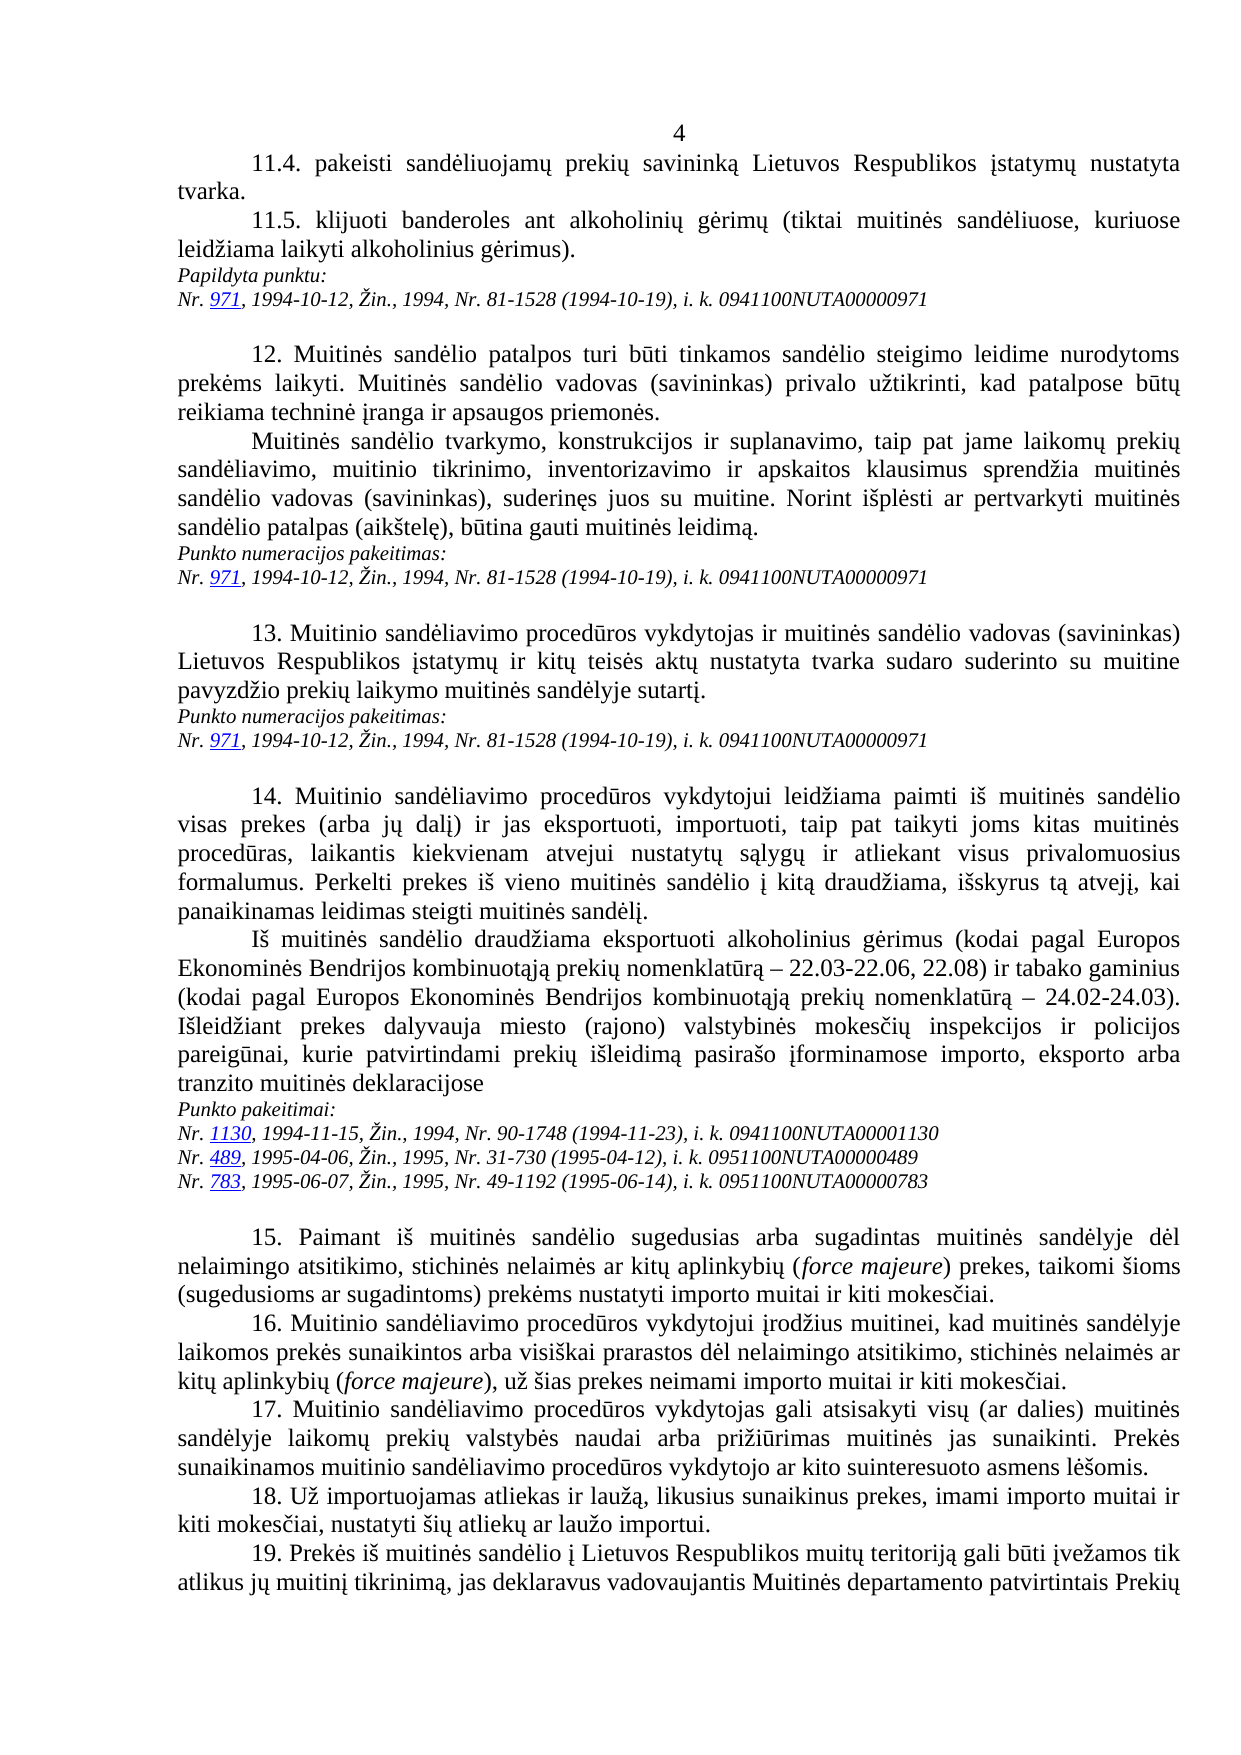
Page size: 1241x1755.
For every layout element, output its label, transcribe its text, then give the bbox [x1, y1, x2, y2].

text Nr. 971, 1994-10-12, Žin., 1994, Nr. 81-1528 (1994-10-19), i. k. 0941100NUTA00000971 [177, 287, 1181, 311]
text 14. Muitinio sandėliavimo procedūros vykdytojui leidžiama paimti iš muitinės sandėlio visas prekes (arba jų dalį) ir jas eksportuoti, importuoti, taip pat taikyti joms kitas muitinės procedūras, laikantis kiekvienam atvejui nustatytų sąlygų ir atliekant visus privalomuosius formalumus. Perkelti prekes iš vieno muitinės sandėlio į kitą draudžiama, išskyrus tą atvejį, kai panaikinamas leidimas steigti muitinės sandėlį. [177, 781, 1181, 924]
text 15. Paimant iš muitinės sandėlio sugedusias arba sugadintas muitinės sandėlyje dėl nelaimingo atsitikimo, stichinės nelaimės ar kitų aplinkybių (force majeure) prekes, taikomi šioms (sugedusioms ar sugadintoms) prekėms nustatyti importo muitai ir kiti mokesčiai. [177, 1222, 1181, 1308]
text Punkto pakeitimai: [177, 1097, 1181, 1121]
text 18. Už importuojamas atliekas ir laužą, likusius sunaikinus prekes, imami importo muitai ir kiti mokesčiai, nustatyti šių atliekų ar laužo importui. [177, 1481, 1181, 1538]
text 11.4. pakeisti sandėliuojamų prekių savininką Lietuvos Respublikos įstatymų nustatyta tvarka. [177, 148, 1181, 205]
text Papildyta punktu: [177, 263, 1181, 287]
text Nr. 783, 1995-06-07, Žin., 1995, Nr. 49-1192 (1995-06-14), i. k. 0951100NUTA00000783 [177, 1169, 1181, 1193]
text Nr. 489, 1995-04-06, Žin., 1995, Nr. 31-730 (1995-04-12), i. k. 0951100NUTA00000489 [177, 1145, 1181, 1169]
text Nr. 971, 1994-10-12, Žin., 1994, Nr. 81-1528 (1994-10-19), i. k. 0941100NUTA00000971 [177, 728, 1181, 752]
text Punkto numeracijos pakeitimas: [177, 541, 1181, 565]
text 12. Muitinės sandėlio patalpos turi būti tinkamos sandėlio steigimo leidime nurodytoms prekėms laikyti. Muitinės sandėlio vadovas (savininkas) privalo užtikrinti, kad patalpose būtų reikiama techninė įranga ir apsaugos priemonės. [177, 339, 1181, 426]
text Muitinės sandėlio tvarkymo, konstrukcijos ir suplanavimo, taip pat jame laikomų prekių sandėliavimo, muitinio tikrinimo, inventorizavimo ir apskaitos klausimus sprendžia muitinės sandėlio vadovas (savininkas), suderinęs juos su muitine. Norint išplėsti ar pertvarkyti muitinės sandėlio patalpas (aikštelę), būtina gauti muitinės leidimą. [177, 426, 1181, 541]
text 11.5. klijuoti banderoles ant alkoholinių gėrimų (tiktai muitinės sandėliuose, kuriuose leidžiama laikyti alkoholinius gėrimus). [177, 205, 1181, 263]
text Punkto numeracijos pakeitimas: [177, 704, 1181, 728]
text Nr. 971, 1994-10-12, Žin., 1994, Nr. 81-1528 (1994-10-19), i. k. 0941100NUTA00000971 [177, 565, 1181, 589]
text 19. Prekės iš muitinės sandėlio į Lietuvos Respublikos muitų teritoriją gali būti įvežamos tik atlikus jų muitinį tikrinimą, jas deklaravus vadovaujantis Muitinės departamento patvirtintais Prekių [177, 1538, 1181, 1596]
text Nr. 1130, 1994-11-15, Žin., 1994, Nr. 90-1748 (1994-11-23), i. k. 0941100NUTA00001130 [177, 1121, 1181, 1145]
text Iš muitinės sandėlio draudžiama eksportuoti alkoholinius gėrimus (kodai pagal Europos Ekonominės Bendrijos kombinuotąją prekių nomenklatūrą – 22.03-22.06, 22.08) ir tabako gaminius (kodai pagal Europos Ekonominės Bendrijos kombinuotąją prekių nomenklatūrą – 24.02-24.03). Išleidžiant prekes dalyvauja miesto (rajono) valstybinės mokesčių inspekcijos ir policijos pareigūnai, kurie patvirtindami prekių išleidimą pasirašo įforminamose importo, eksporto arba tranzito muitinės deklaracijose [177, 924, 1181, 1097]
text 13. Muitinio sandėliavimo procedūros vykdytojas ir muitinės sandėlio vadovas (savininkas) Lietuvos Respublikos įstatymų ir kitų teisės aktų nustatyta tvarka sudaro suderinto su muitine pavyzdžio prekių laikymo muitinės sandėlyje sutartį. [177, 618, 1181, 704]
text 17. Muitinio sandėliavimo procedūros vykdytojas gali atsisakyti visų (ar dalies) muitinės sandėlyje laikomų prekių valstybės naudai arba prižiūrimas muitinės jas sunaikinti. Prekės sunaikinamos muitinio sandėliavimo procedūros vykdytojo ar kito suinteresuoto asmens lėšomis. [177, 1394, 1181, 1481]
text 16. Muitinio sandėliavimo procedūros vykdytojui įrodžius muitinei, kad muitinės sandėlyje laikomos prekės sunaikintos arba visiškai prarastos dėl nelaimingo atsitikimo, stichinės nelaimės ar kitų aplinkybių (force majeure), už šias prekes neimami importo muitai ir kiti mokesčiai. [177, 1308, 1181, 1394]
